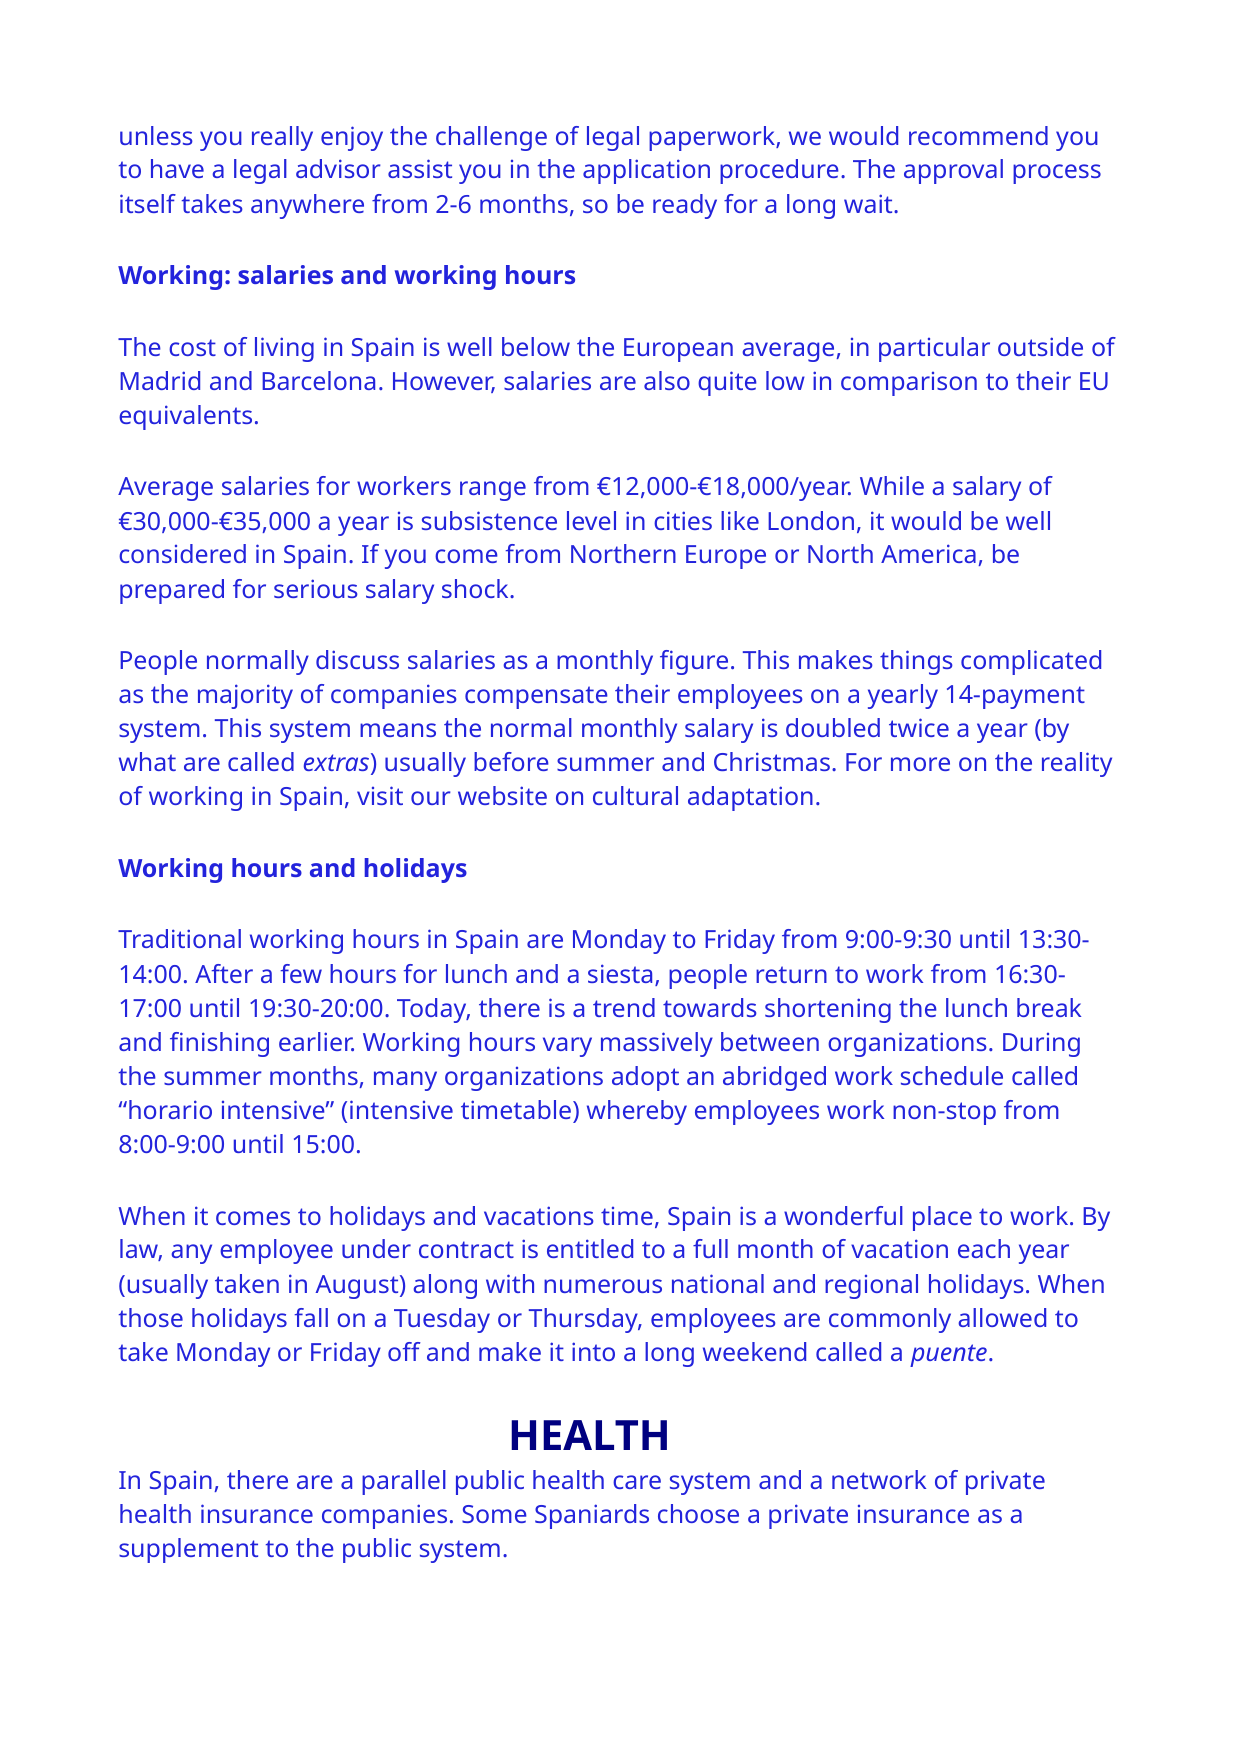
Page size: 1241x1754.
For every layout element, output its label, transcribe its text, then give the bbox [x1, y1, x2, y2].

text unless you really enjoy the challenge of legal paperwork, we would recommend you to have a legal advisor assist you in the application procedure. The approval process itself takes anywhere from 2-6 months, so be ready for a long wait. [118, 118, 1122, 220]
text Average salaries for workers range from €12,000-€18,000/year. While a salary of €30,000-€35,000 a year is subsistence level in cities like London, it would be well considered in Spain. If you come from Northern Europe or North America, be prepared for serious salary shock. [118, 469, 1122, 605]
text The cost of living in Spain is well below the European average, in particular outside of Madrid and Barcelona. However, salaries are also quite low in comparison to their EU equivalents. [118, 329, 1122, 432]
text Working: salaries and working hours [118, 258, 1122, 292]
text When it comes to holidays and vacations time, Spain is a wonderful place to work. By law, any employee under contract is entitled to a full month of vacation each year (usually taken in August) along with numerous national and regional holidays. When those holidays fall on a Tuesday or Thursday, employees are commonly allowed to take Monday or Friday off and make it into a long weekend called a puente. [118, 1198, 1122, 1368]
text Traditional working hours in Spain are Monday to Friday from 9:00-9:30 until 13:30-14:00. After a few hours for lunch and a siesta, people return to work from 16:30-17:00 until 19:30-20:00. Today, there is a trend towards shortening the lunch break and finishing earlier. Working hours vary massively between organizations. During the summer months, many organizations adopt an abridged work schedule called “horario intensive” (intensive timetable) whereby employees work non-stop from 8:00-9:00 until 15:00. [118, 922, 1122, 1161]
text Working hours and holidays [118, 851, 1122, 885]
text In Spain, there are a parallel public health care system and a network of private health insurance companies. Some Spaniards choose a private insurance as a supplement to the public system. [118, 1463, 1122, 1565]
text HEALTH [118, 1406, 1122, 1463]
text People normally discuss salaries as a monthly figure. This makes things complicated as the majority of companies compensate their employees on a yearly 14-payment system. This system means the normal monthly salary is doubled twice a year (by what are called extras) usually before summer and Christmas. For more on the reality of working in Spain, visit our website on cultural adaptation. [118, 643, 1122, 813]
